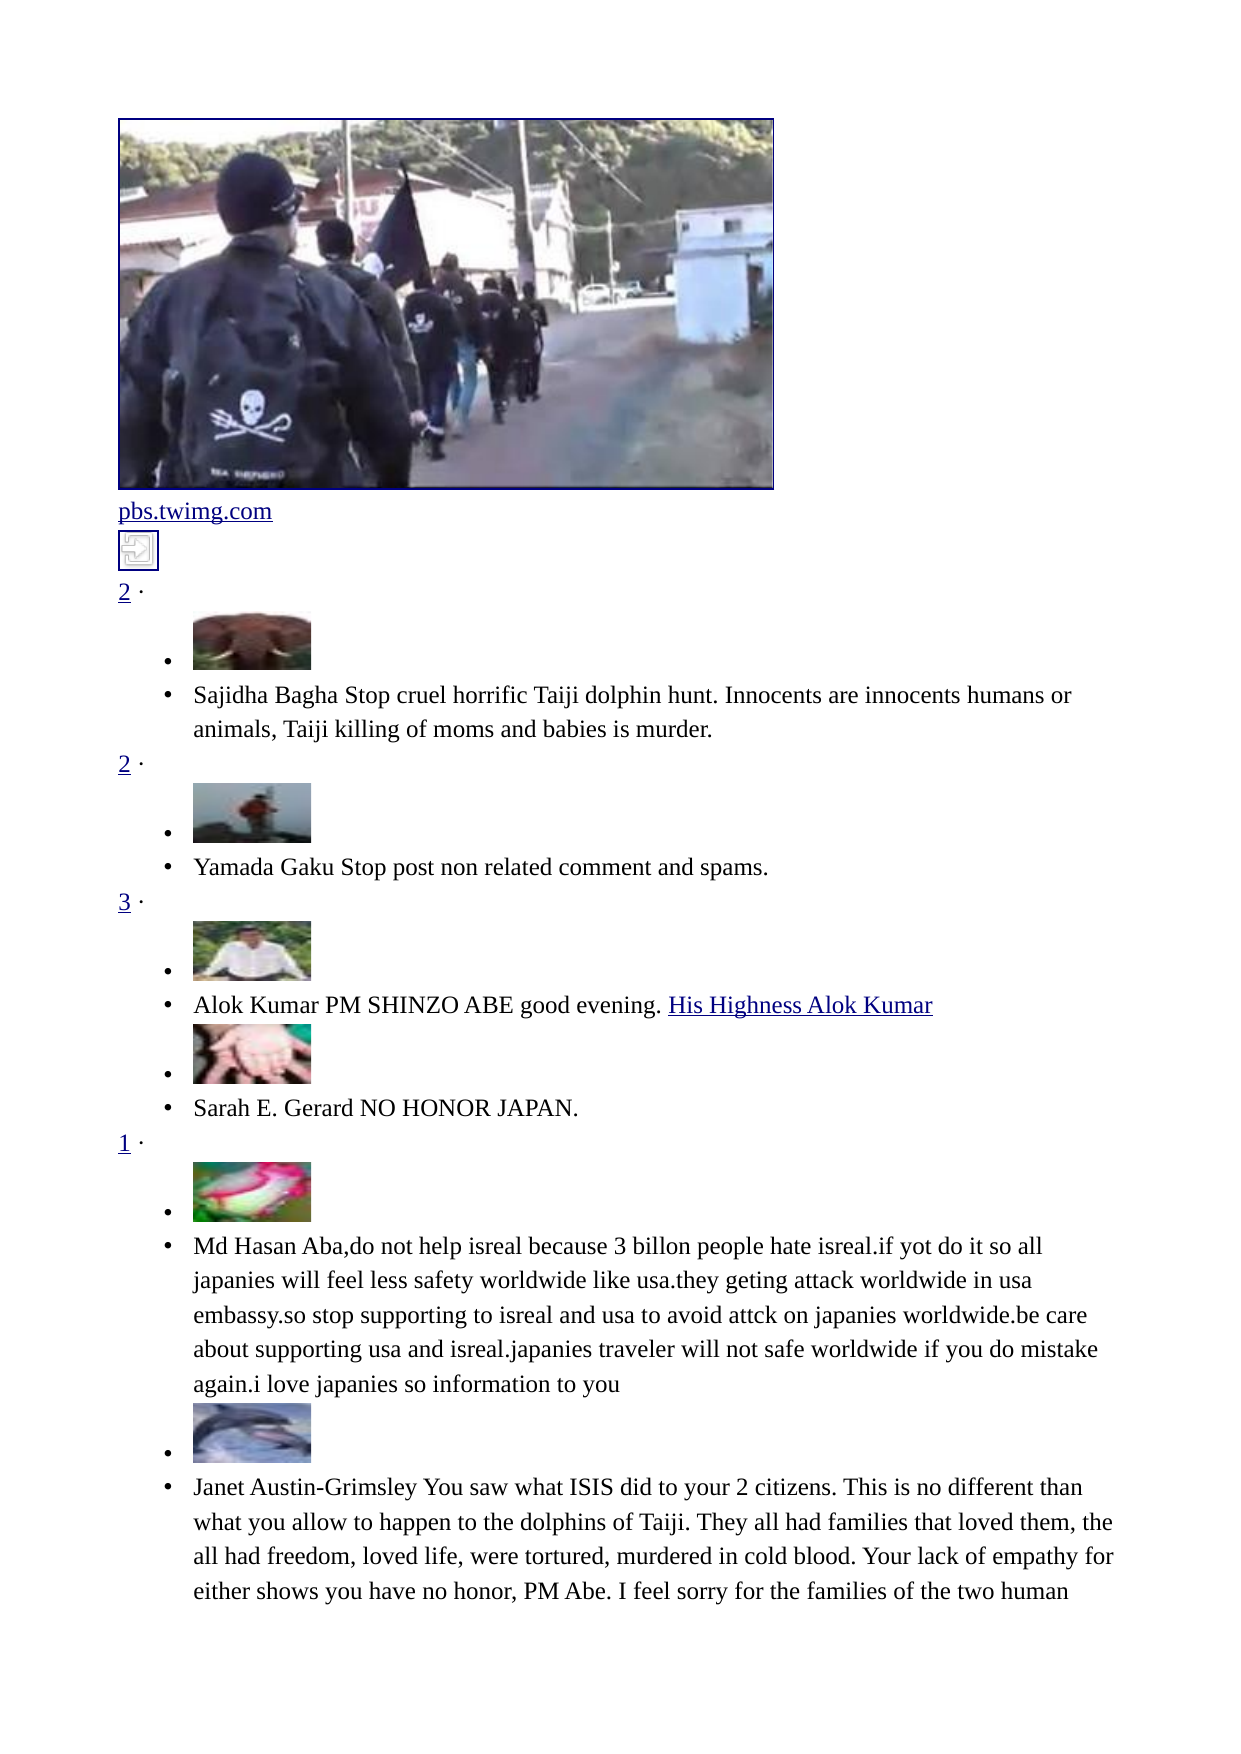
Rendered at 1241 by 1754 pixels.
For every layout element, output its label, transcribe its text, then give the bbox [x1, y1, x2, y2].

picture [120, 120, 773, 488]
list Yamada Gaku Stop post non related comment and spams. [164, 852, 1122, 881]
picture [193, 783, 312, 843]
text 3 · [118, 887, 1122, 915]
picture [193, 1162, 312, 1222]
list Sajidha Bagha Stop cruel horrific Taiji dolphin hunt. Innocents are innocents humans or animals, Taiji killing of moms and babies is murder. [164, 680, 1122, 743]
list Alok Kumar PM SHINZO ABE good evening. His Highness Alok Kumar [164, 990, 1122, 1019]
text 2 · [118, 577, 1122, 605]
text pbs.twimg.com [118, 496, 1122, 524]
picture [193, 1403, 312, 1463]
picture [193, 611, 312, 670]
picture [193, 921, 312, 981]
list Md Hasan Aba,do not help isreal because 3 billon people hate isreal.if yot do it so all japanies will feel less safety worldwide like usa.they geting attack worldwide in usa embassy.so stop supporting to isreal and usa to avoid attck on japanies worldwide.be care about supporting usa and isreal.japanies traveler will not safe worldwide if you do mistake again.i love japanies so information to you [164, 1231, 1122, 1398]
text 2 · [118, 749, 1122, 778]
list Janet Austin-Grimsley You saw what ISIS did to your 2 citizens. This is no different than what you allow to happen to the dolphins of Taiji. They all had families that loved them, the all had freedom, loved life, were tortured, murdered in cold blood. Your lack of empathy for either shows you have no honor, PM Abe. I feel sorry for the families of the two human [164, 1472, 1122, 1604]
text 1 · [118, 1128, 1122, 1157]
picture [193, 1024, 312, 1084]
list Sarah E. Gerard NO HONOR JAPAN. [164, 1093, 1122, 1122]
picture [120, 532, 157, 569]
